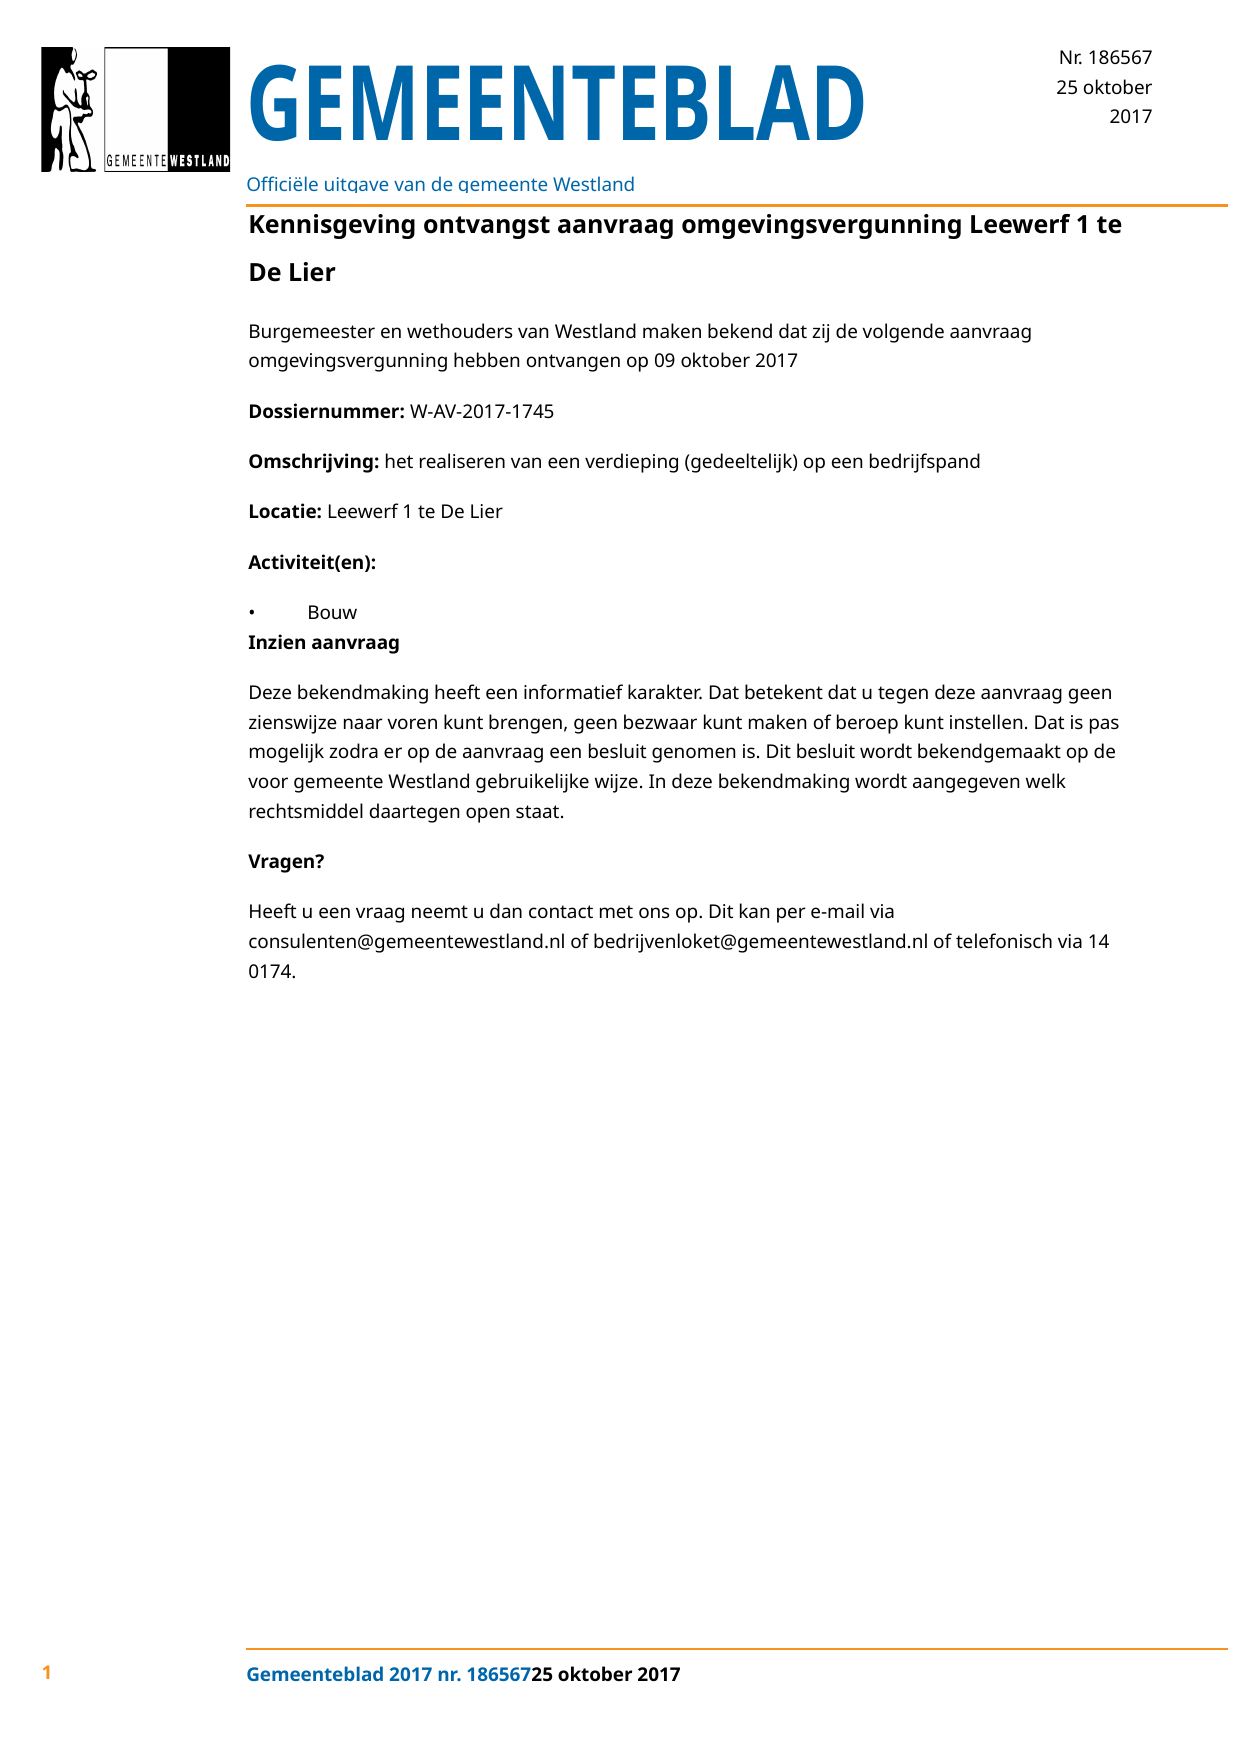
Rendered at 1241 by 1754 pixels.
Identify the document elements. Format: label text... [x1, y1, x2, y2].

text Burgemeester en wethouders van Westland maken bekend dat zij de volgende aanvraag omgevingsvergunning hebben ontvangen op 09 oktober 2017 [248, 318, 1152, 373]
text Activiteit(en): [248, 549, 1152, 575]
text Omschrijving: het realiseren van een verdieping (gedeeltelijk) op een bedrijfspand [248, 448, 1152, 474]
text Heeft u een vraag neemt u dan contact met ons op. Dit kan per e-mail via consulenten@gemeentewestland.nl of bedrijvenloket@gemeentewestland.nl of telefonisch via 14 0174. [248, 899, 1152, 984]
text Vragen? [248, 848, 1152, 874]
text Deze bekendmaking heeft een informatief karakter. Dat betekent dat u tegen deze aanvraag geen zienswijze naar voren kunt brengen, geen bezwaar kunt maken of beroep kunt instellen. Dat is pas mogelijk zodra er op de aanvraag een besluit genomen is. Dit besluit wordt bekendgemaakt op de voor gemeente Westland gebruikelijke wijze. In deze bekendmaking wordt aangegeven welk rechtsmiddel daartegen open staat. [248, 679, 1152, 824]
text Dossiernummer: W-AV-2017-1745 [248, 398, 1152, 424]
text Kennisgeving ontvangst aanvraag omgevingsvergunning Leewerf 1 te De Lier [248, 207, 1152, 288]
text Locatie: Leewerf 1 te De Lier [248, 499, 1152, 524]
text Inzien aanvraag [248, 629, 1152, 655]
list Bouw [248, 599, 1152, 625]
picture [41, 47, 231, 172]
